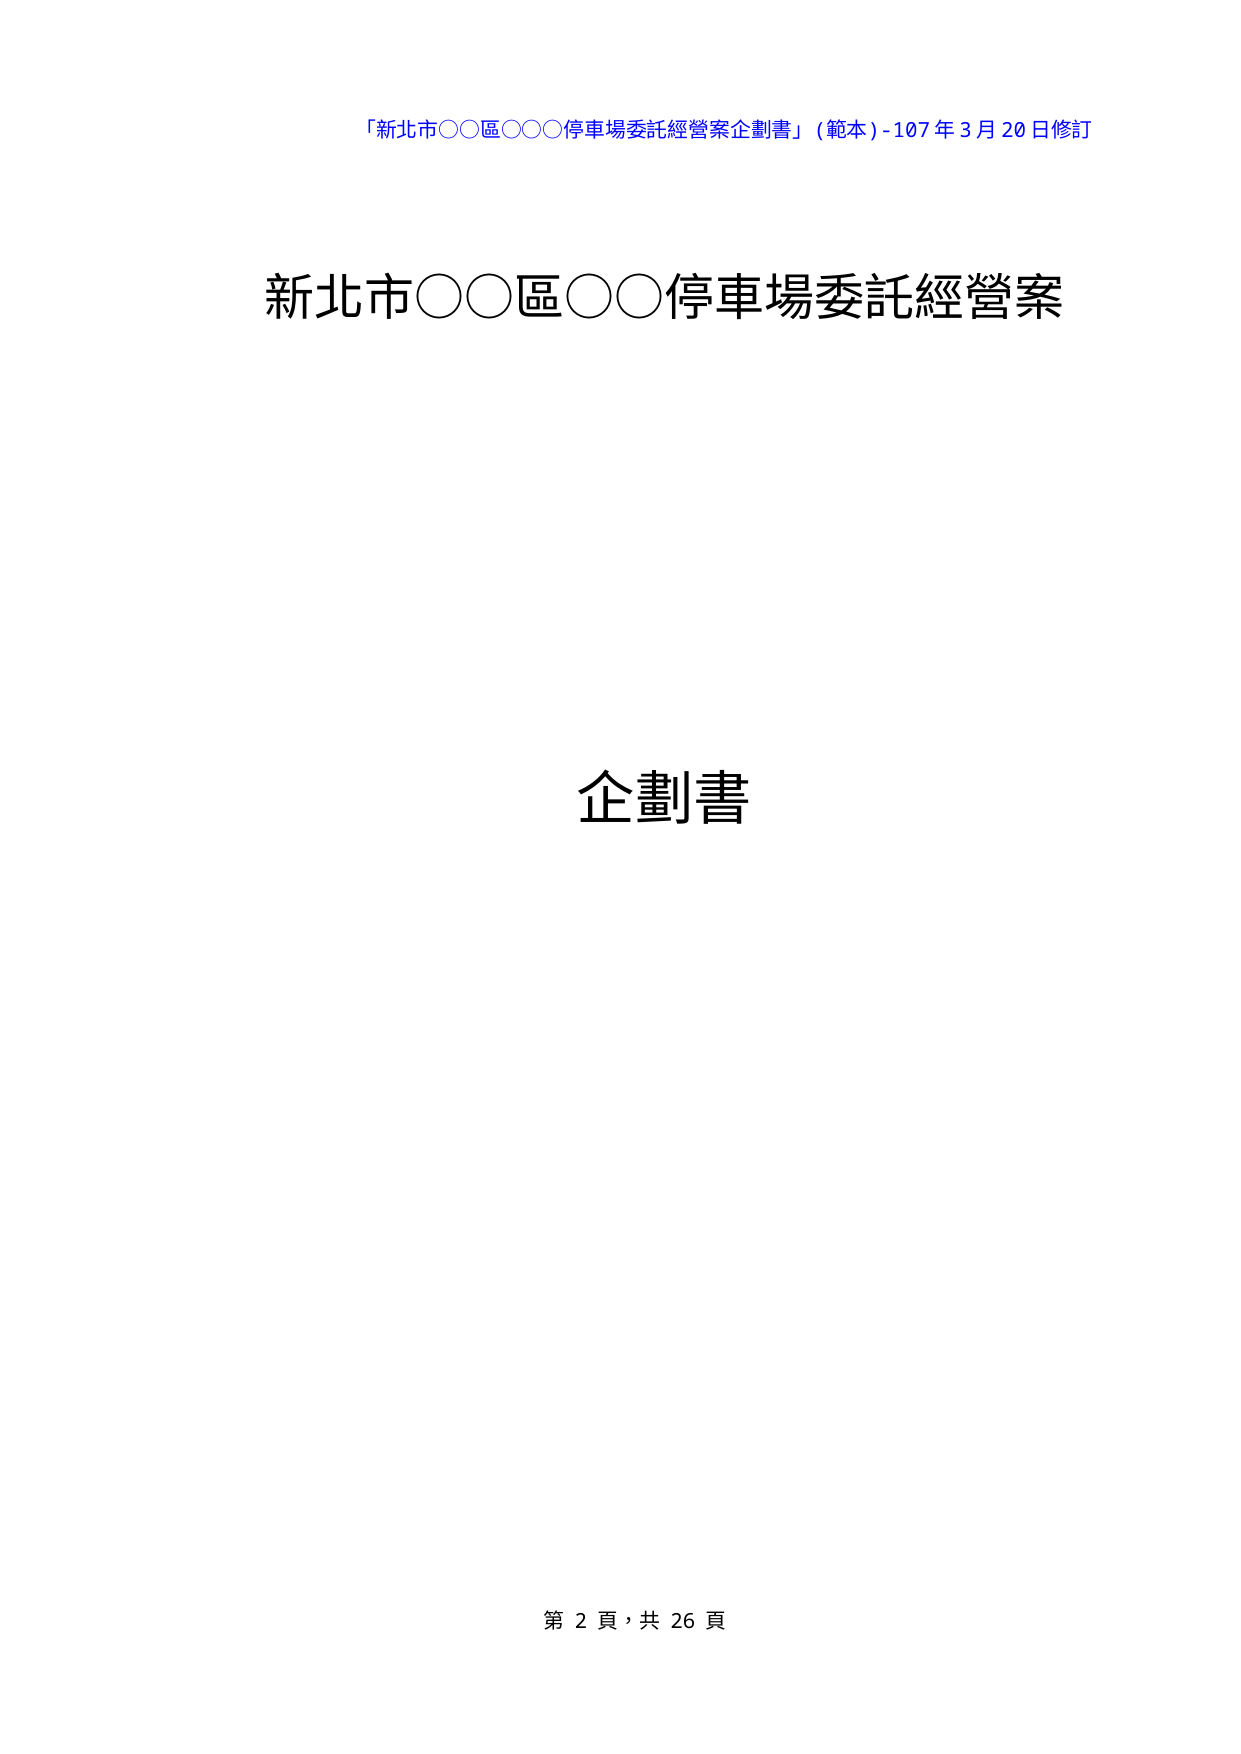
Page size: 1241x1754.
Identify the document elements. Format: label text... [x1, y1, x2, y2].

text 新北市○○區○○停車場委託經營案 [235, 221, 1092, 346]
text 企劃書 [235, 721, 1092, 846]
